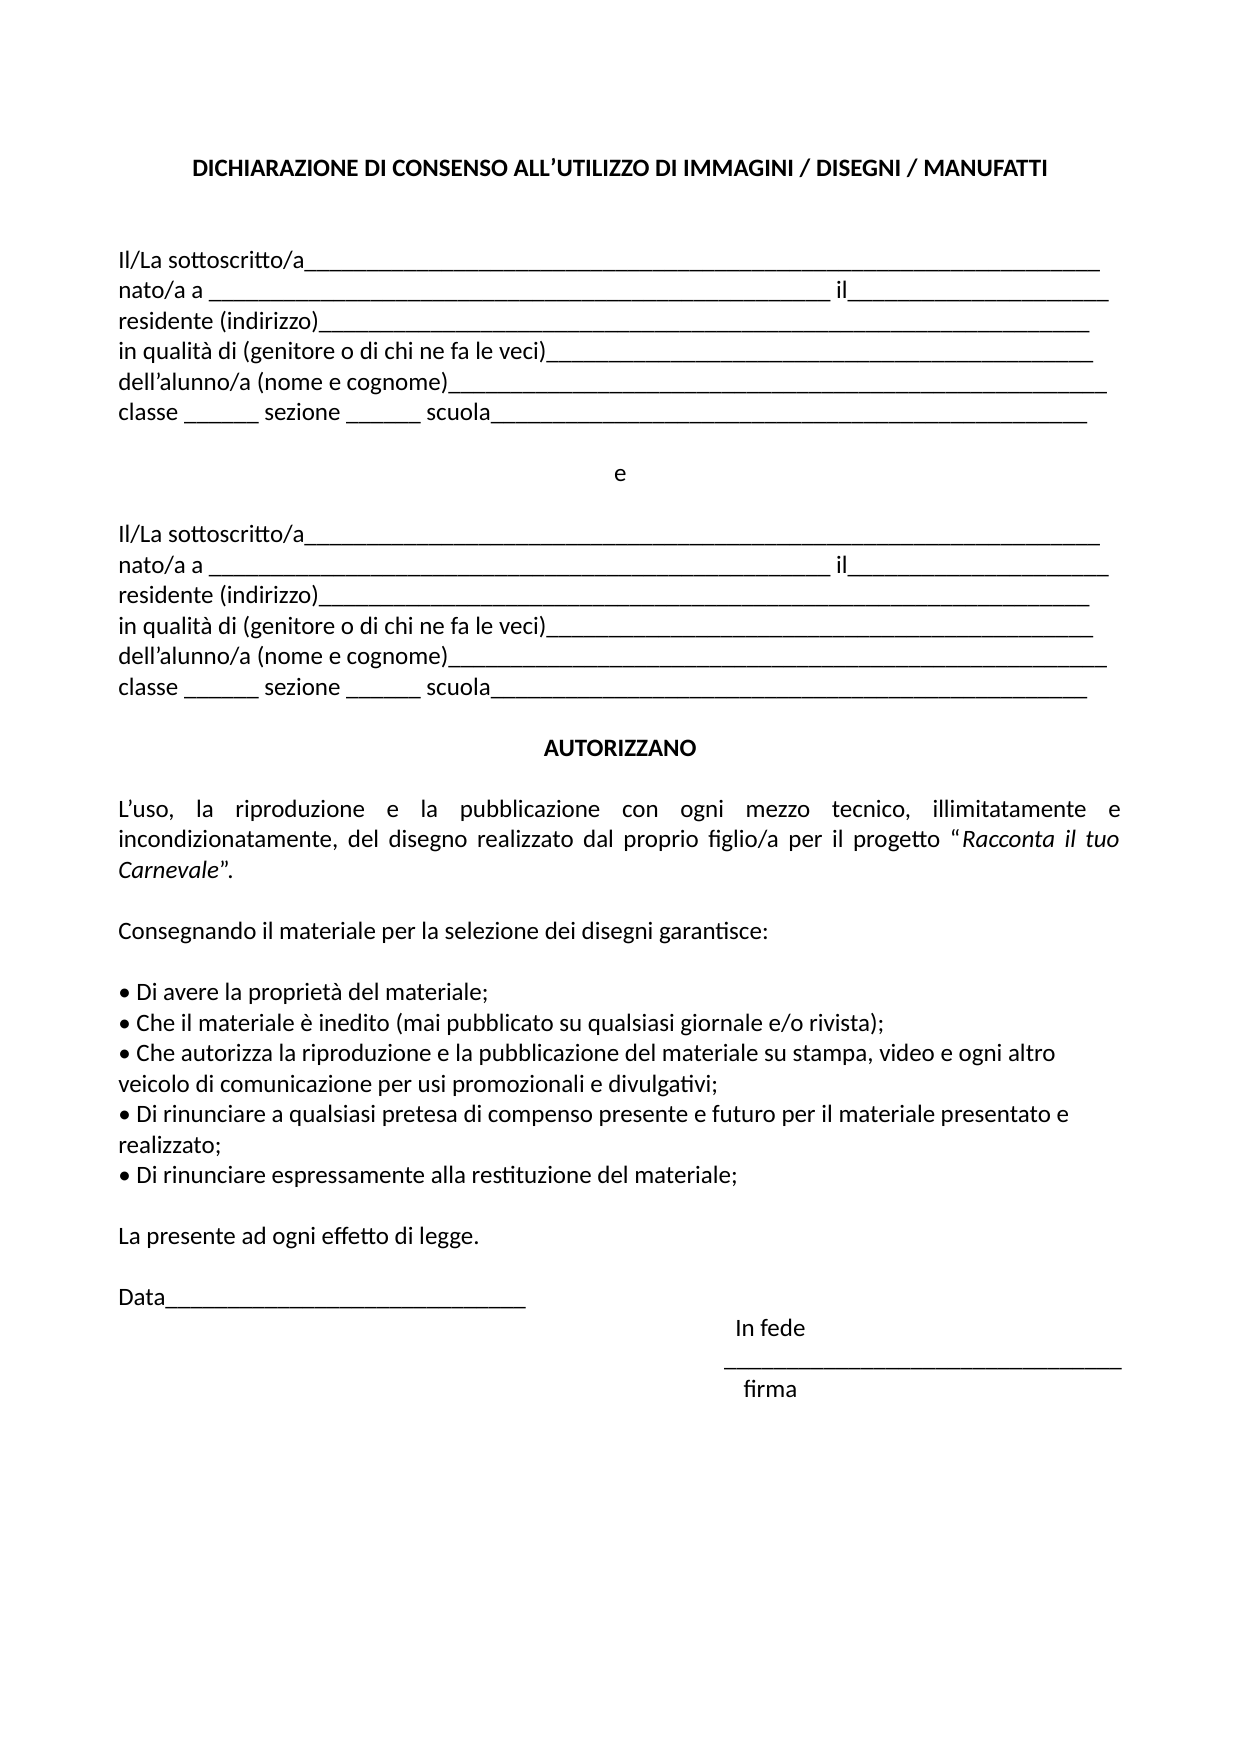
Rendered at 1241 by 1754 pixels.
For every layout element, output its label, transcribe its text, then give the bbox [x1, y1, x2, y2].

text In fede [118, 1312, 1122, 1342]
text residente (indirizzo)______________________________________________________________ [118, 579, 1122, 610]
text AUTORIZZANO [118, 732, 1122, 763]
text residente (indirizzo)______________________________________________________________ [118, 305, 1122, 335]
text La presente ad ogni effetto di legge. [118, 1220, 1122, 1251]
text Data_____________________________ [118, 1281, 1122, 1312]
text • Di avere la proprietà del materiale; [118, 976, 1122, 1007]
text L’uso, la riproduzione e la pubblicazione con ogni mezzo tecnico, illimitatamente e incondizionatamente, del disegno realizzato dal proprio figlio/a per il progetto “Racconta il tuo Carnevale”. [118, 793, 1122, 885]
text Il/La sottoscritto/a________________________________________________________________ [118, 244, 1122, 274]
text Consegnando il materiale per la selezione dei disegni garantisce: [118, 915, 1122, 946]
text • Di rinunciare a qualsiasi pretesa di compenso presente e futuro per il materiale presentato e realizzato; [118, 1098, 1122, 1159]
text in qualità di (genitore o di chi ne fa le veci)____________________________________________ [118, 335, 1122, 366]
text classe ______ sezione ______ scuola________________________________________________ [118, 671, 1122, 702]
text firma [118, 1373, 1122, 1403]
text Il/La sottoscritto/a________________________________________________________________ [118, 518, 1122, 549]
text dell’alunno/a (nome e cognome)_____________________________________________________ [118, 366, 1122, 396]
text • Che autorizza la riproduzione e la pubblicazione del materiale su stampa, video e ogni altro veicolo di comunicazione per usi promozionali e divulgativi; [118, 1037, 1122, 1098]
text e [118, 457, 1122, 488]
text ________________________________ [118, 1342, 1122, 1373]
text DICHIARAZIONE DI CONSENSO ALL’UTILIZZO DI IMMAGINI / DISEGNI / MANUFATTI [118, 152, 1122, 183]
text nato/a a __________________________________________________ il_____________________ [118, 274, 1122, 305]
text in qualità di (genitore o di chi ne fa le veci)____________________________________________ [118, 610, 1122, 641]
text • Di rinunciare espressamente alla restituzione del materiale; [118, 1159, 1122, 1190]
text • Che il materiale è inedito (mai pubblicato su qualsiasi giornale e/o rivista); [118, 1007, 1122, 1037]
text dell’alunno/a (nome e cognome)_____________________________________________________ [118, 641, 1122, 671]
text nato/a a __________________________________________________ il_____________________ [118, 549, 1122, 579]
text classe ______ sezione ______ scuola________________________________________________ [118, 396, 1122, 427]
